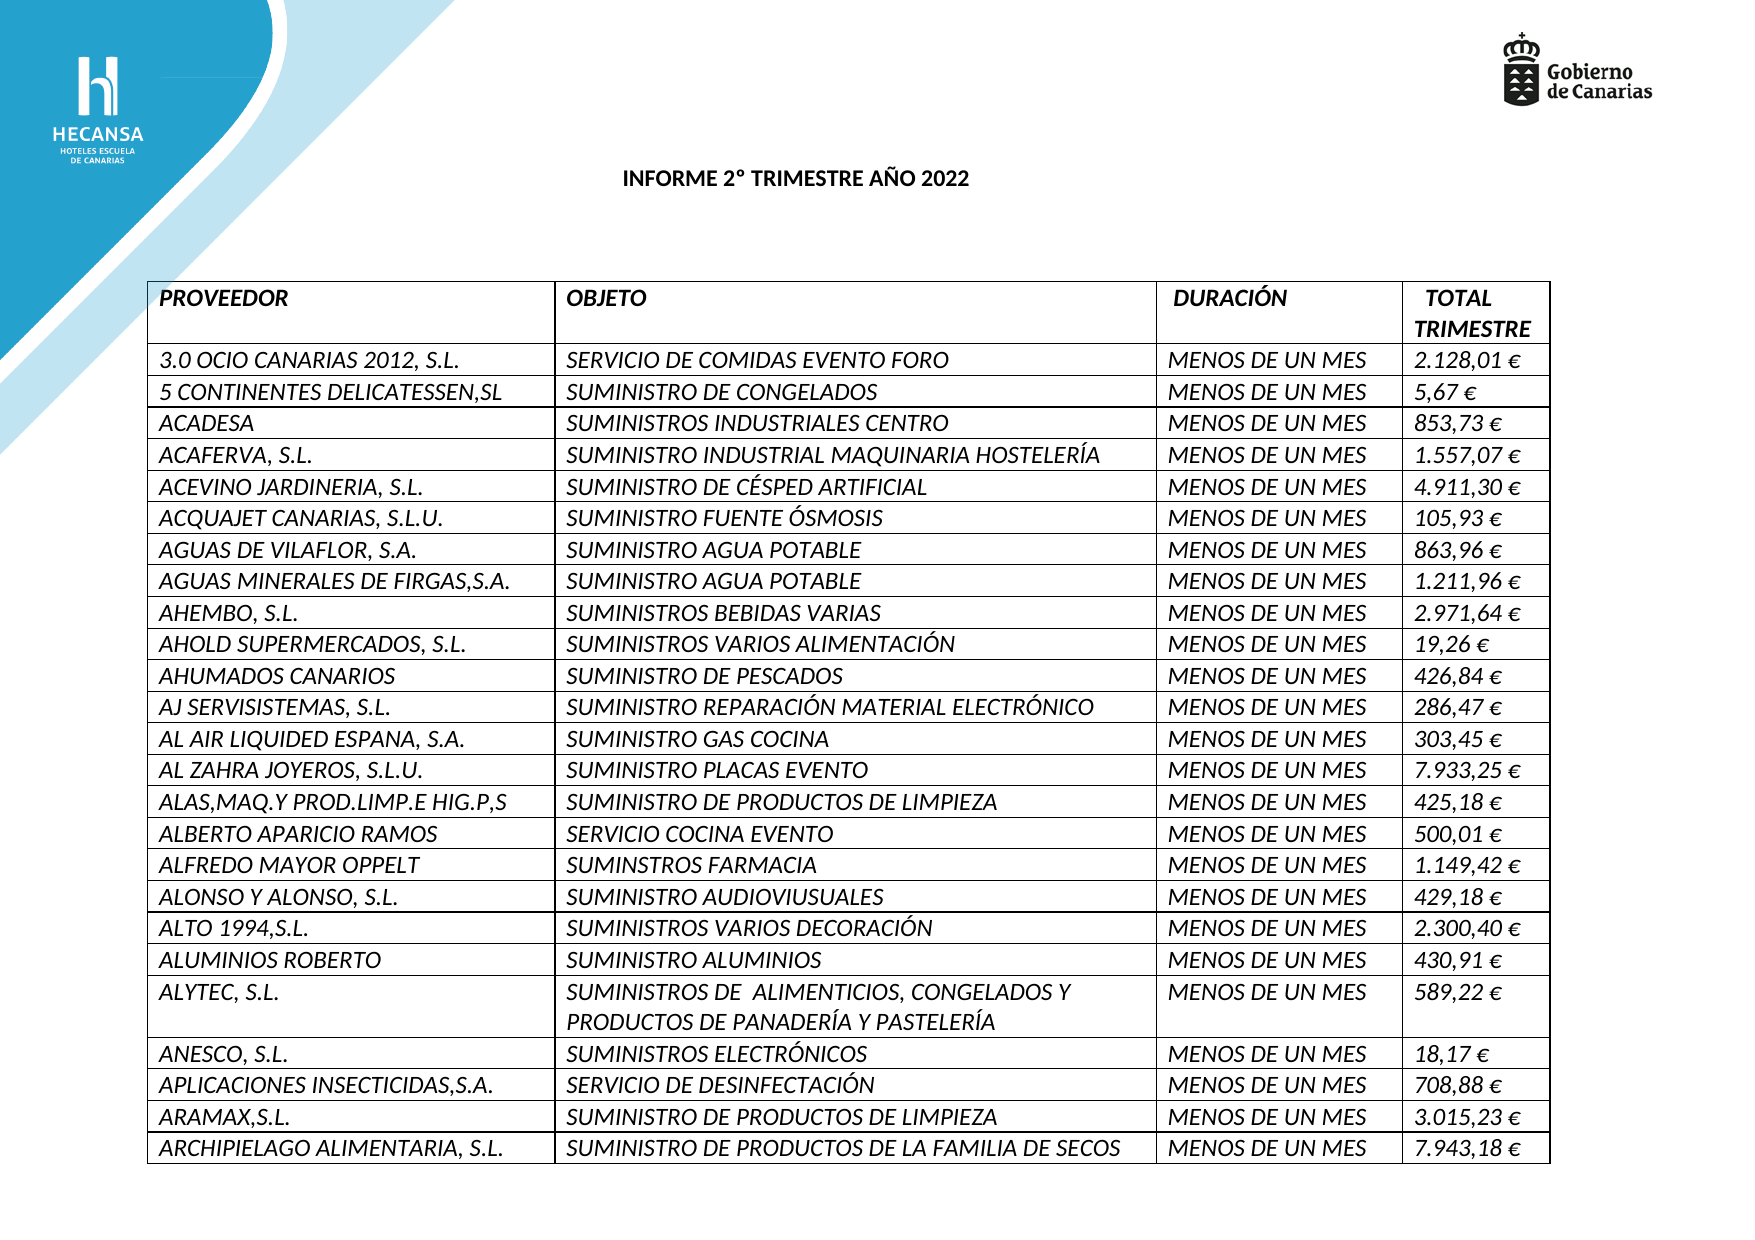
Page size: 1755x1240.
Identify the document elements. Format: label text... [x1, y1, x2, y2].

table_cell MENOS DE UN MES [1157, 723, 1402, 754]
table_cell SUMINISTROS BEBIDAS VARIAS [556, 597, 1156, 627]
table_cell 303,45 € [1403, 723, 1549, 754]
table_cell SUMINISTRO AGUA POTABLE [556, 534, 1156, 564]
table_cell ALONSO Y ALONSO, S.L. [148, 881, 554, 911]
table_cell SUMINISTRO FUENTE ÓSMOSIS [556, 502, 1156, 533]
table_cell 425,18 € [1403, 786, 1549, 817]
table_cell AHUMADOS CANARIOS [148, 660, 554, 691]
table_cell AGUAS MINERALES DE FIRGAS,S.A. [148, 565, 554, 596]
table_cell AHEMBO, S.L. [148, 597, 554, 627]
table_cell 105,93 € [1403, 502, 1549, 533]
table_cell 708,88 € [1403, 1069, 1549, 1100]
table_cell MENOS DE UN MES [1157, 913, 1402, 943]
table_cell SUMINISTROS ELECTRÓNICOS [556, 1038, 1156, 1068]
table_cell SUMINISTRO AUDIOVIUSUALES [556, 881, 1156, 911]
table_cell MENOS DE UN MES [1157, 344, 1402, 375]
table_cell SUMINISTRO DE PESCADOS [556, 660, 1156, 691]
table_cell 5,67 € [1403, 376, 1549, 406]
table_cell MENOS DE UN MES [1157, 881, 1402, 911]
table_cell SUMINISTRO DE PRODUCTOS DE LA FAMILIA DE SECOS [556, 1133, 1156, 1163]
table_cell SUMINISTRO GAS COCINA [556, 723, 1156, 754]
table_cell SUMINISTRO DE CÉSPED ARTIFICIAL [556, 471, 1156, 501]
table_cell SUMINISTRO INDUSTRIAL MAQUINARIA HOSTELERÍA [556, 439, 1156, 469]
table_cell 2.300,40 € [1403, 913, 1549, 943]
table_header DURACIÓN [1157, 282, 1402, 343]
table_cell ALUMINIOS ROBERTO [148, 944, 554, 974]
table_cell ALBERTO APARICIO RAMOS [148, 818, 554, 848]
table_cell AHOLD SUPERMERCADOS, S.L. [148, 629, 554, 659]
table_cell MENOS DE UN MES [1157, 786, 1402, 817]
table_cell MENOS DE UN MES [1157, 818, 1402, 848]
table_cell ARAMAX,S.L. [148, 1101, 554, 1131]
table_cell MENOS DE UN MES [1157, 1038, 1402, 1068]
table_cell MENOS DE UN MES [1157, 660, 1402, 691]
table_cell ALAS,MAQ.Y PROD.LIMP.E HIG.P,S [148, 786, 554, 817]
table_cell MENOS DE UN MES [1157, 849, 1402, 880]
table_cell SUMINISTRO AGUA POTABLE [556, 565, 1156, 596]
table_cell 7.933,25 € [1403, 755, 1549, 785]
table_cell SUMINISTRO REPARACIÓN MATERIAL ELECTRÓNICO [556, 692, 1156, 722]
table_cell SERVICIO DE DESINFECTACIÓN [556, 1069, 1156, 1100]
table_cell 1.557,07 € [1403, 439, 1549, 469]
table_cell 2.971,64 € [1403, 597, 1549, 627]
table_cell SERVICIO DE COMIDAS EVENTO FORO [556, 344, 1156, 375]
table_cell AL ZAHRA JOYEROS, S.L.U. [148, 755, 554, 785]
table_cell 2.128,01 € [1403, 344, 1549, 375]
table_cell AJ SERVISISTEMAS, S.L. [148, 692, 554, 722]
table_cell 286,47 € [1403, 692, 1549, 722]
table_cell SUMINISTRO ALUMINIOS [556, 944, 1156, 974]
table_cell 4.911,30 € [1403, 471, 1549, 501]
table_cell 429,18 € [1403, 881, 1549, 911]
table_cell SUMINSTROS FARMACIA [556, 849, 1156, 880]
table_cell ACEVINO JARDINERIA, S.L. [148, 471, 554, 501]
table_cell 426,84 € [1403, 660, 1549, 691]
table_cell ALFREDO MAYOR OPPELT [148, 849, 554, 880]
table_cell 7.943,18 € [1403, 1133, 1549, 1163]
table_header PROVEEDOR [148, 282, 554, 343]
table_cell MENOS DE UN MES [1157, 1069, 1402, 1100]
table_cell SUMINISTRO DE CONGELADOS [556, 376, 1156, 406]
table_cell ACQUAJET CANARIAS, S.L.U. [148, 502, 554, 533]
table_cell APLICACIONES INSECTICIDAS,S.A. [148, 1069, 554, 1100]
table_cell ARCHIPIELAGO ALIMENTARIA, S.L. [148, 1133, 554, 1163]
table_cell SUMINISTROS VARIOS ALIMENTACIÓN [556, 629, 1156, 659]
table_cell 589,22 € [1403, 976, 1549, 1037]
table_cell MENOS DE UN MES [1157, 439, 1402, 469]
table_cell 3.0 OCIO CANARIAS 2012, S.L. [148, 344, 554, 375]
table_cell MENOS DE UN MES [1157, 692, 1402, 722]
table_cell MENOS DE UN MES [1157, 408, 1402, 438]
table_cell ACADESA [148, 408, 554, 438]
table_cell MENOS DE UN MES [1157, 944, 1402, 974]
table_cell 863,96 € [1403, 534, 1549, 564]
table_cell ANESCO, S.L. [148, 1038, 554, 1068]
table_header TOTAL TRIMESTRE [1403, 282, 1549, 343]
table_cell MENOS DE UN MES [1157, 1101, 1402, 1131]
table_cell 3.015,23 € [1403, 1101, 1549, 1131]
table_cell SUMINISTROS VARIOS DECORACIÓN [556, 913, 1156, 943]
table_cell 19,26 € [1403, 629, 1549, 659]
table_cell 1.211,96 € [1403, 565, 1549, 596]
table_cell MENOS DE UN MES [1157, 1133, 1402, 1163]
table_cell MENOS DE UN MES [1157, 376, 1402, 406]
table_cell MENOS DE UN MES [1157, 565, 1402, 596]
table_cell SUMINISTROS INDUSTRIALES CENTRO [556, 408, 1156, 438]
table_cell SERVICIO COCINA EVENTO [556, 818, 1156, 848]
table_cell MENOS DE UN MES [1157, 976, 1402, 1037]
table_cell SUMINISTRO PLACAS EVENTO [556, 755, 1156, 785]
table_cell ALYTEC, S.L. [148, 976, 554, 1037]
table_cell SUMINISTRO DE PRODUCTOS DE LIMPIEZA [556, 1101, 1156, 1131]
table_header OBJETO [556, 282, 1156, 343]
table_cell 853,73 € [1403, 408, 1549, 438]
table_cell 500,01 € [1403, 818, 1549, 848]
table_cell 5 CONTINENTES DELICATESSEN,SL [148, 376, 554, 406]
table_cell 1.149,42 € [1403, 849, 1549, 880]
table_cell AL AIR LIQUIDED ESPANA, S.A. [148, 723, 554, 754]
table_cell MENOS DE UN MES [1157, 534, 1402, 564]
table_cell 430,91 € [1403, 944, 1549, 974]
table_cell AGUAS DE VILAFLOR, S.A. [148, 534, 554, 564]
table_cell MENOS DE UN MES [1157, 597, 1402, 627]
table_cell MENOS DE UN MES [1157, 629, 1402, 659]
table_cell MENOS DE UN MES [1157, 755, 1402, 785]
table_cell SUMINISTRO DE PRODUCTOS DE LIMPIEZA [556, 786, 1156, 817]
table_cell ACAFERVA, S.L. [148, 439, 554, 469]
table_cell MENOS DE UN MES [1157, 471, 1402, 501]
table_cell ALTO 1994,S.L. [148, 913, 554, 943]
table_cell 18,17 € [1403, 1038, 1549, 1068]
table_cell SUMINISTROS DE ALIMENTICIOS, CONGELADOS Y PRODUCTOS DE PANADERÍA Y PASTELERÍA [556, 976, 1156, 1037]
table_cell MENOS DE UN MES [1157, 502, 1402, 533]
